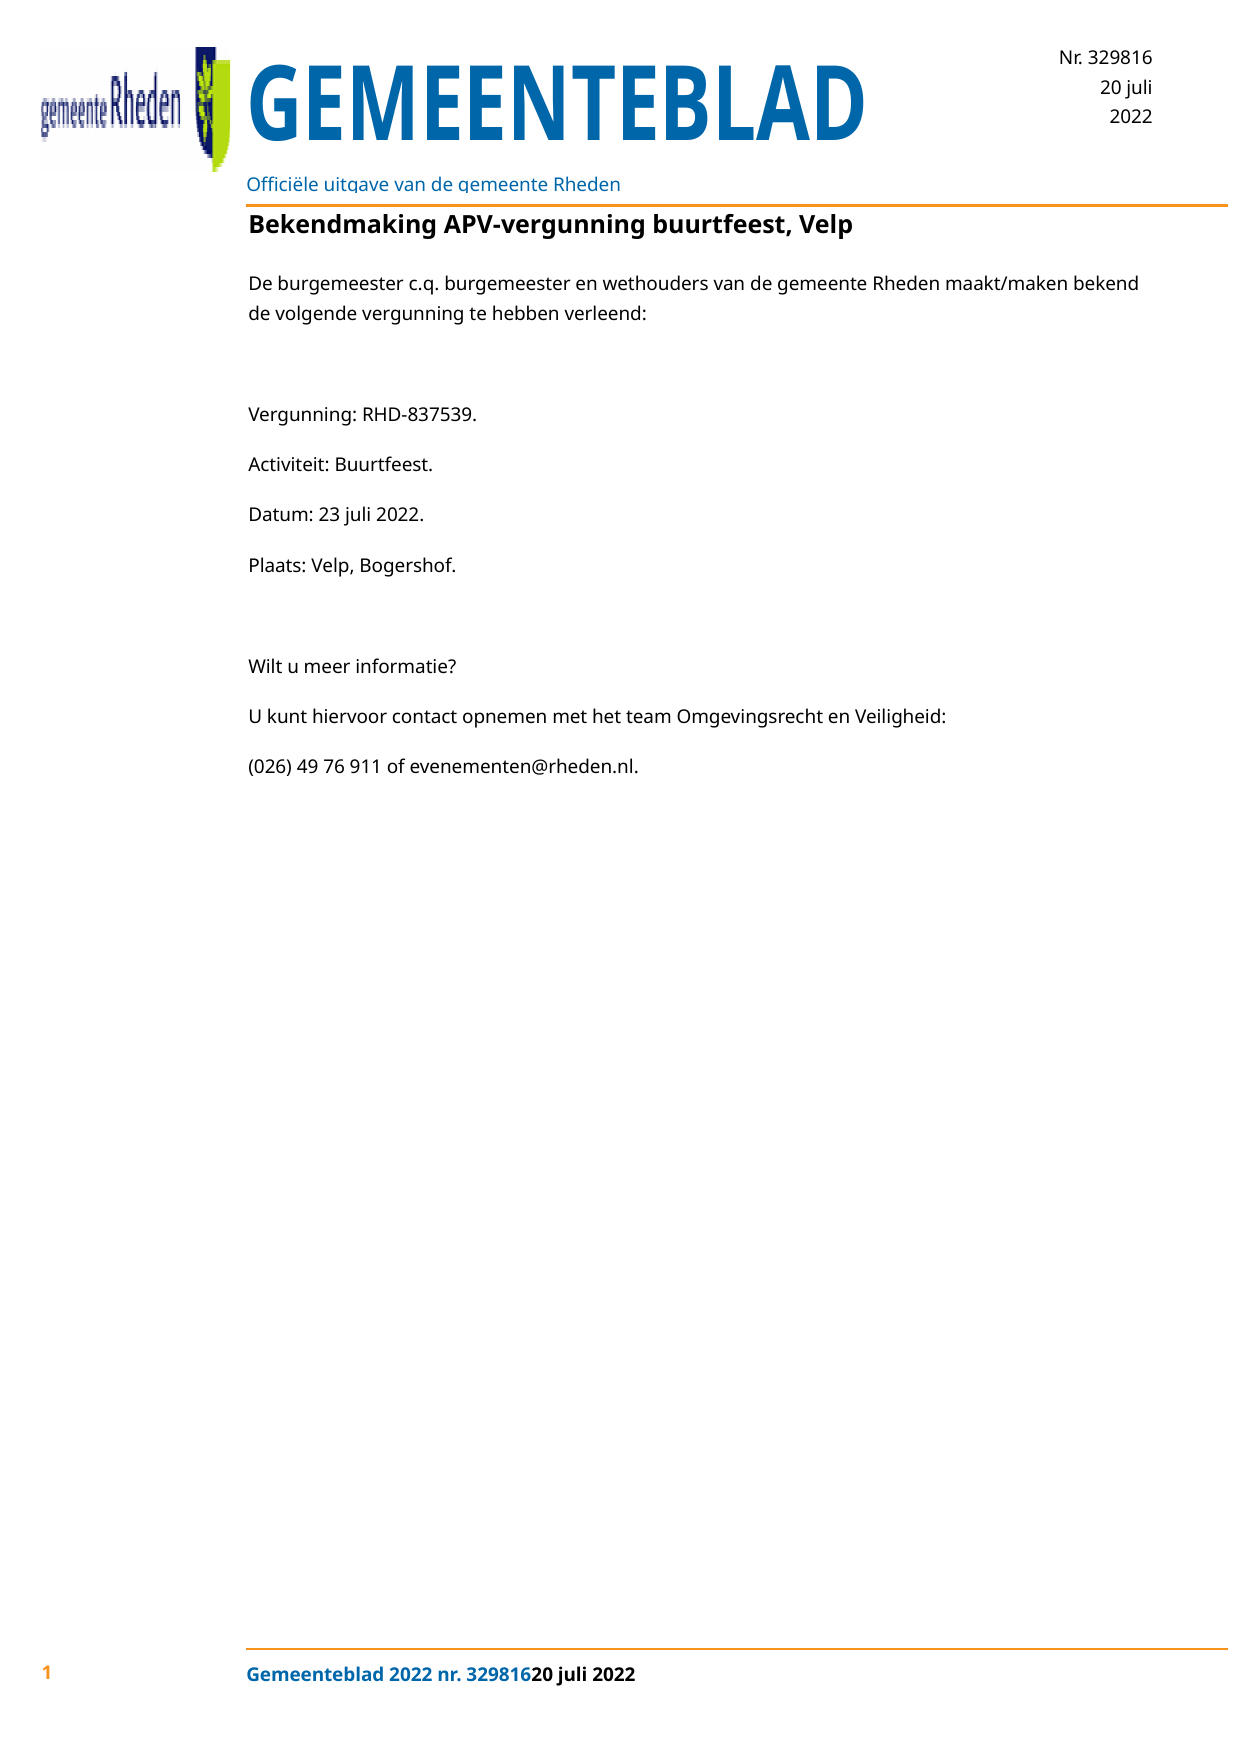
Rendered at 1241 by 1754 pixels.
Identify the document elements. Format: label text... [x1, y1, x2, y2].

text U kunt hiervoor contact opnemen met het team Omgevingsrecht en Veiligheid: [248, 703, 1152, 729]
text (026) 49 76 911 of evenementen@rheden.nl. [248, 754, 1152, 779]
text Wilt u meer informatie? [248, 653, 1152, 678]
text Bekendmaking APV-vergunning buurtfeest, Velp [248, 207, 1152, 241]
text Activiteit: Buurtfeest. [248, 451, 1152, 477]
text Datum: 23 juli 2022. [248, 502, 1152, 527]
picture [41, 47, 231, 172]
text Plaats: Velp, Bogershof. [248, 552, 1152, 578]
text Vergunning: RHD-837539. [248, 401, 1152, 426]
text De burgemeester c.q. burgemeester en wethouders van de gemeente Rheden maakt/maken bekend de volgende vergunning te hebben verleend: [248, 270, 1152, 326]
